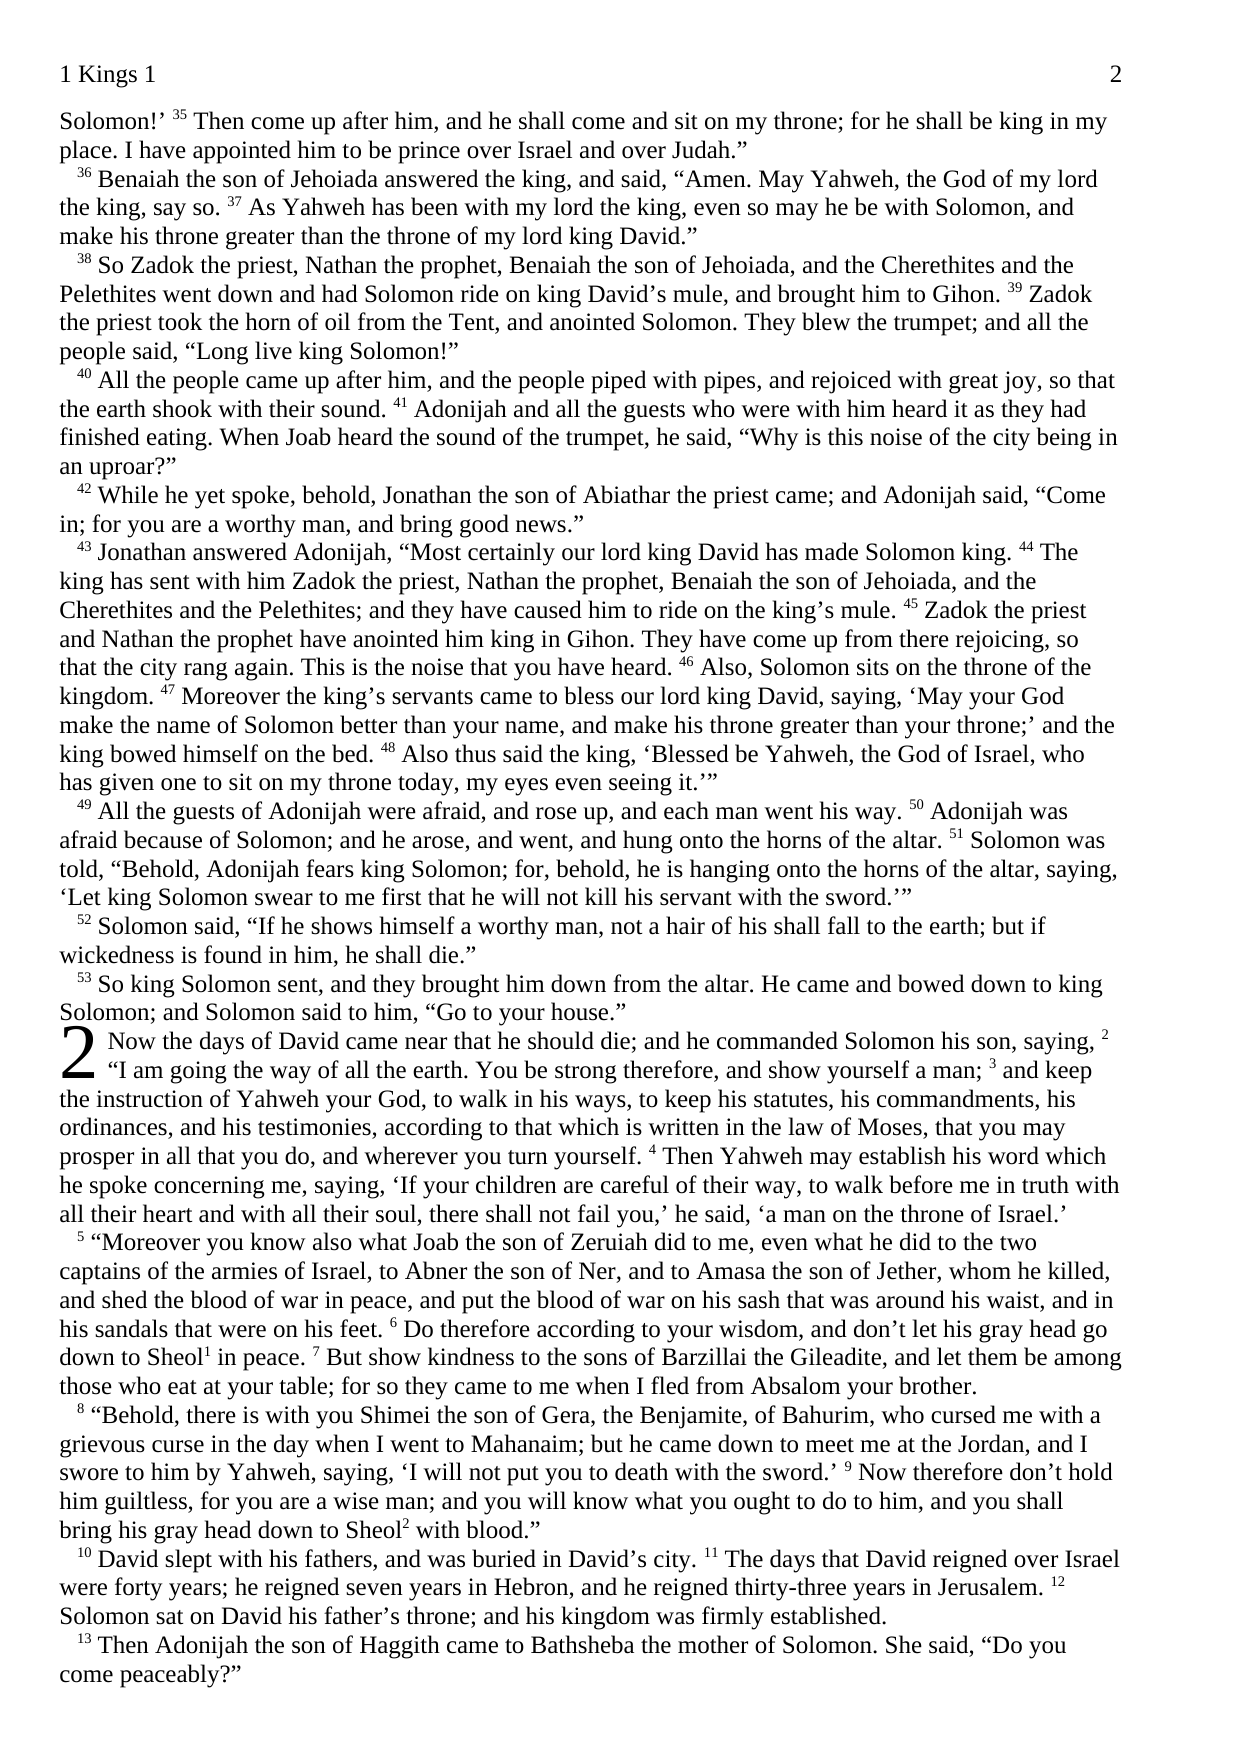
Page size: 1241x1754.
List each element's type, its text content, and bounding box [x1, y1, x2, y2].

text 38 So Zadok the priest, Nathan the prophet, Benaiah the son of Jehoiada, and the Cherethites and the Pelethites went down and had Solomon ride on king David’s mule, and brought him to Gihon. 39 Zadok the priest took the horn of oil from the Tent, and anointed Solomon. They blew the trumpet; and all the people said, “Long live king Solomon!” [59, 250, 1122, 365]
text 40 All the people came up after him, and the people piped with pipes, and rejoiced with great joy, so that the earth shook with their sound. 41 Adonijah and all the guests who were with him heard it as they had finished eating. When Joab heard the sound of the trumpet, he said, “Why is this noise of the city being in an uproar?” [59, 365, 1122, 480]
text 10 David slept with his fathers, and was buried in David’s city. 11 The days that David reigned over Israel were forty years; he reigned seven years in Hebron, and he reigned thirty-three years in Jerusalem. 12 Solomon sat on David his father’s throne; and his kingdom was firmly established. [59, 1544, 1122, 1630]
text 43 Jonathan answered Adonijah, “Most certainly our lord king David has made Solomon king. 44 The king has sent with him Zadok the priest, Nathan the prophet, Benaiah the son of Jehoiada, and the Cherethites and the Pelethites; and they have caused him to ride on the king’s mule. 45 Zadok the priest and Nathan the prophet have anointed him king in Gihon. They have come up from there rejoicing, so that the city rang again. This is the noise that you have heard. 46 Also, Solomon sits on the throne of the kingdom. 47 Moreover the king’s servants came to bless our lord king David, saying, ‘May your God make the name of Solomon better than your name, and make his throne greater than your throne;’ and the king bowed himself on the bed. 48 Also thus said the king, ‘Blessed be Yahweh, the God of Israel, who has given one to sit on my throne today, my eyes even seeing it.’” [59, 537, 1122, 796]
text Solomon!’ 35 Then come up after him, and he shall come and sit on my throne; for he shall be king in my place. I have appointed him to be prince over Israel and over Judah.” [59, 106, 1122, 164]
text 52 Solomon said, “If he shows himself a worthy man, not a hair of his shall fall to the earth; but if wickedness is found in him, he shall die.” [59, 911, 1122, 969]
text 53 So king Solomon sent, and they brought him down from the altar. He came and bowed down to king Solomon; and Solomon said to him, “Go to your house.” [59, 969, 1122, 1026]
text 5 “Moreover you know also what Joab the son of Zeruiah did to me, even what he did to the two captains of the armies of Israel, to Abner the son of Ner, and to Amasa the son of Jether, whom he killed, and shed the blood of war in peace, and put the blood of war on his sash that was around his waist, and in his sandals that were on his feet. 6 Do therefore according to your wisdom, and don’t let his gray head go down to Sheol1 in peace. 7 But show kindness to the sons of Barzillai the Gileadite, and let them be among those who eat at your table; for so they came to me when I fled from Absalom your brother. [59, 1227, 1122, 1400]
text 49 All the guests of Adonijah were afraid, and rose up, and each man went his way. 50 Adonijah was afraid because of Solomon; and he arose, and went, and hung onto the horns of the altar. 51 Solomon was told, “Behold, Adonijah fears king Solomon; for, behold, he is hanging onto the horns of the altar, saying, ‘Let king Solomon swear to me first that he will not kill his servant with the sword.’” [59, 796, 1122, 911]
text 13 Then Adonijah the son of Haggith came to Bathsheba the mother of Solomon. She said, “Do you come peaceably?” [59, 1630, 1122, 1687]
text 36 Benaiah the son of Jehoiada answered the king, and said, “Amen. May Yahweh, the God of my lord the king, say so. 37 As Yahweh has been with my lord the king, even so may he be with Solomon, and make his throne greater than the throne of my lord king David.” [59, 164, 1122, 250]
text 42 While he yet spoke, behold, Jonathan the son of Abiathar the priest came; and Adonijah said, “Come in; for you are a worthy man, and bring good news.” [59, 480, 1122, 537]
text 8 “Behold, there is with you Shimei the son of Gera, the Benjamite, of Bahurim, who cursed me with a grievous curse in the day when I went to Mahanaim; but he came down to meet me at the Jordan, and I swore to him by Yahweh, saying, ‘I will not put you to death with the sword.’ 9 Now therefore don’t hold him guiltless, for you are a wise man; and you will know what you ought to do to him, and you shall bring his gray head down to Sheol2 with blood.” [59, 1400, 1122, 1544]
text 2Now the days of David came near that he should die; and he commanded Solomon his son, saying, 2 “I am going the way of all the earth. You be strong therefore, and show yourself a man; 3 and keep the instruction of Yahweh your God, to walk in his ways, to keep his statutes, his commandments, his ordinances, and his testimonies, according to that which is written in the law of Moses, that you may prosper in all that you do, and wherever you turn yourself. 4 Then Yahweh may establish his word which he spoke concerning me, saying, ‘If your children are careful of their way, to walk before me in truth with all their heart and with all their soul, there shall not fail you,’ he said, ‘a man on the throne of Israel.’ [59, 1026, 1122, 1227]
